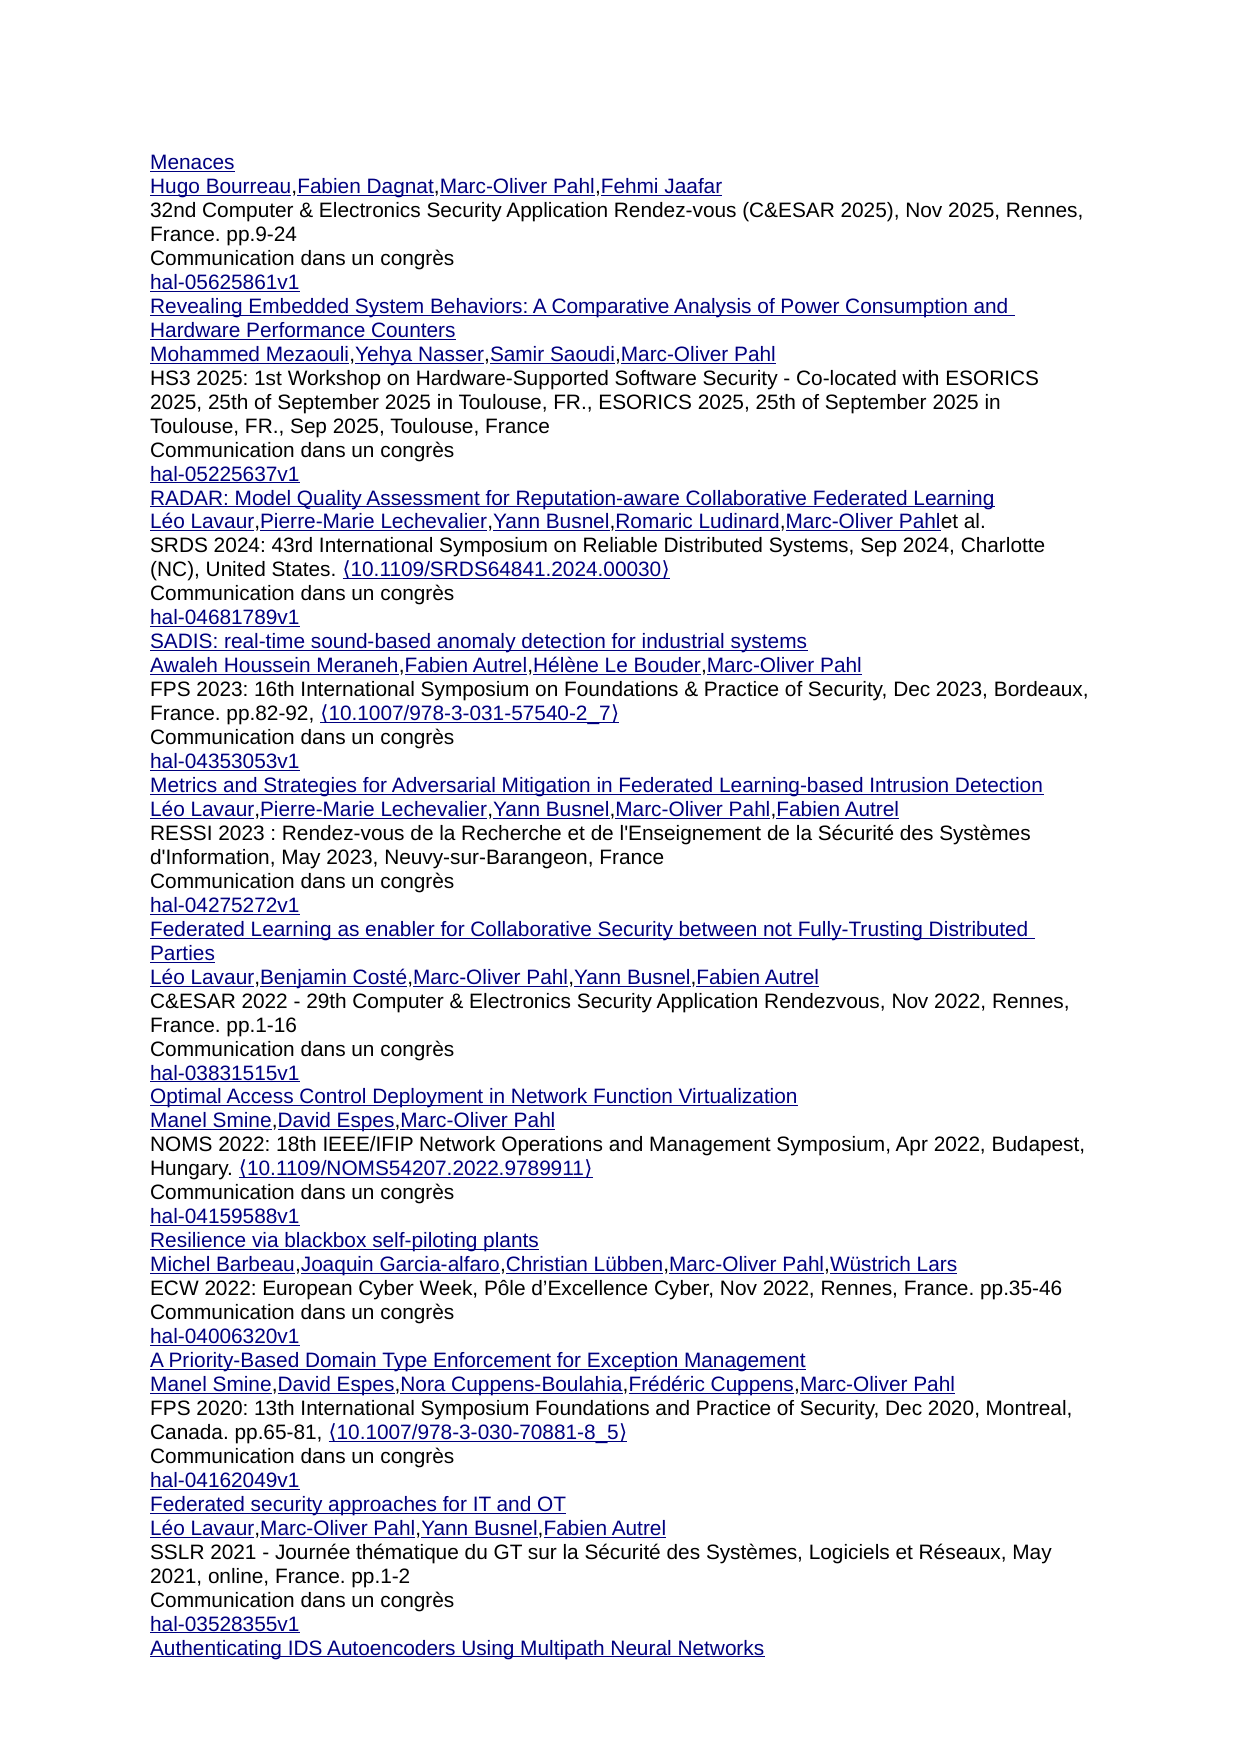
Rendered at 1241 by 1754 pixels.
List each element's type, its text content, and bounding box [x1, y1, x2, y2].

table_cell Metrics and Strategies for Adversarial Mitigation in Federated Learning-based Intrusion Detection Léo Lavaur,Pierre-Marie Lechevalier,Yann Busnel,Marc-Oliver Pahl,Fabien Autrel RESSI 2023 : Rendez-vous de la Recherche et de l'Enseignement de la Sécurité des Systèmes d'Information, May 2023, Neuvy-sur-Barangeon, France Communication dans un congrès hal-04275272v1 [150, 773, 1090, 917]
table_cell RADAR: Model Quality Assessment for Reputation-aware Collaborative Federated Learning Léo Lavaur,Pierre-Marie Lechevalier,Yann Busnel,Romaric Ludinard,Marc-Oliver Pahlet al. SRDS 2024: 43rd International Symposium on Reliable Distributed Systems, Sep 2024, Charlotte (NC), United States. ⟨10.1109/SRDS64841.2024.00030⟩ Communication dans un congrès hal-04681789v1 [150, 485, 1090, 629]
table_cell Resilience via blackbox self-piloting plants Michel Barbeau,Joaquin Garcia‐alfaro,Christian Lübben,Marc-Oliver Pahl,Wüstrich Lars ECW 2022: European Cyber Week, Pôle d’Excellence Cyber, Nov 2022, Rennes, France. pp.35-46 Communication dans un congrès hal-04006320v1 [150, 1228, 1090, 1348]
table_cell A Priority-Based Domain Type Enforcement for Exception Management Manel Smine,David Espes,Nora Cuppens-Boulahia,Frédéric Cuppens,Marc-Oliver Pahl FPS 2020: 13th International Symposium Foundations and Practice of Security, Dec 2020, Montreal, Canada. pp.65-81, ⟨10.1007/978-3-030-70881-8_5⟩ Communication dans un congrès hal-04162049v1 [150, 1348, 1090, 1492]
table_cell SADIS: real-time sound-based anomaly detection for industrial systems Awaleh Houssein Meraneh,Fabien Autrel,Hélène Le Bouder,Marc-Oliver Pahl FPS 2023: 16th International Symposium on Foundations & Practice of Security, Dec 2023, Bordeaux, France. pp.82-92, ⟨10.1007/978-3-031-57540-2_7⟩ Communication dans un congrès hal-04353053v1 [150, 629, 1090, 773]
table_cell Revealing Embedded System Behaviors: A Comparative Analysis of Power Consumption and Hardware Performance Counters Mohammed Mezaouli,Yehya Nasser,Samir Saoudi,Marc-Oliver Pahl HS3 2025: 1st Workshop on Hardware-Supported Software Security - Co-located with ESORICS 2025, 25th of September 2025 in Toulouse, FR., ESORICS 2025, 25th of September 2025 in Toulouse, FR., Sep 2025, Toulouse, France Communication dans un congrès hal-05225637v1 [150, 294, 1090, 485]
table_cell Federated security approaches for IT and OT Léo Lavaur,Marc-Oliver Pahl,Yann Busnel,Fabien Autrel SSLR 2021 - Journée thématique du GT sur la Sécurité des Systèmes, Logiciels et Réseaux, May 2021, online, France. pp.1-2 Communication dans un congrès hal-03528355v1 [150, 1492, 1090, 1635]
table_cell L'Apprentissage Machine au Sein des Jumeaux Numériques pour l'Estimation et la Détection des Menaces Hugo Bourreau,Fabien Dagnat,Marc-Oliver Pahl,Fehmi Jaafar 32nd Computer & Electronics Security Application Rendez-vous (C&ESAR 2025), Nov 2025, Rennes, France. pp.9-24 Communication dans un congrès hal-05625861v1 [150, 150, 1090, 294]
table_cell Optimal Access Control Deployment in Network Function Virtualization Manel Smine,David Espes,Marc-Oliver Pahl NOMS 2022: 18th IEEE/IFIP Network Operations and Management Symposium, Apr 2022, Budapest, Hungary. ⟨10.1109/NOMS54207.2022.9789911⟩ Communication dans un congrès hal-04159588v1 [150, 1084, 1090, 1228]
table_cell Authenticating IDS Autoencoders Using Multipath Neural Networks [150, 1635, 1090, 1659]
table_cell Federated Learning as enabler for Collaborative Security between not Fully-Trusting Distributed Parties Léo Lavaur,Benjamin Costé,Marc-Oliver Pahl,Yann Busnel,Fabien Autrel C&ESAR 2022 - 29th Computer & Electronics Security Application Rendezvous, Nov 2022, Rennes, France. pp.1-16 Communication dans un congrès hal-03831515v1 [150, 917, 1090, 1084]
